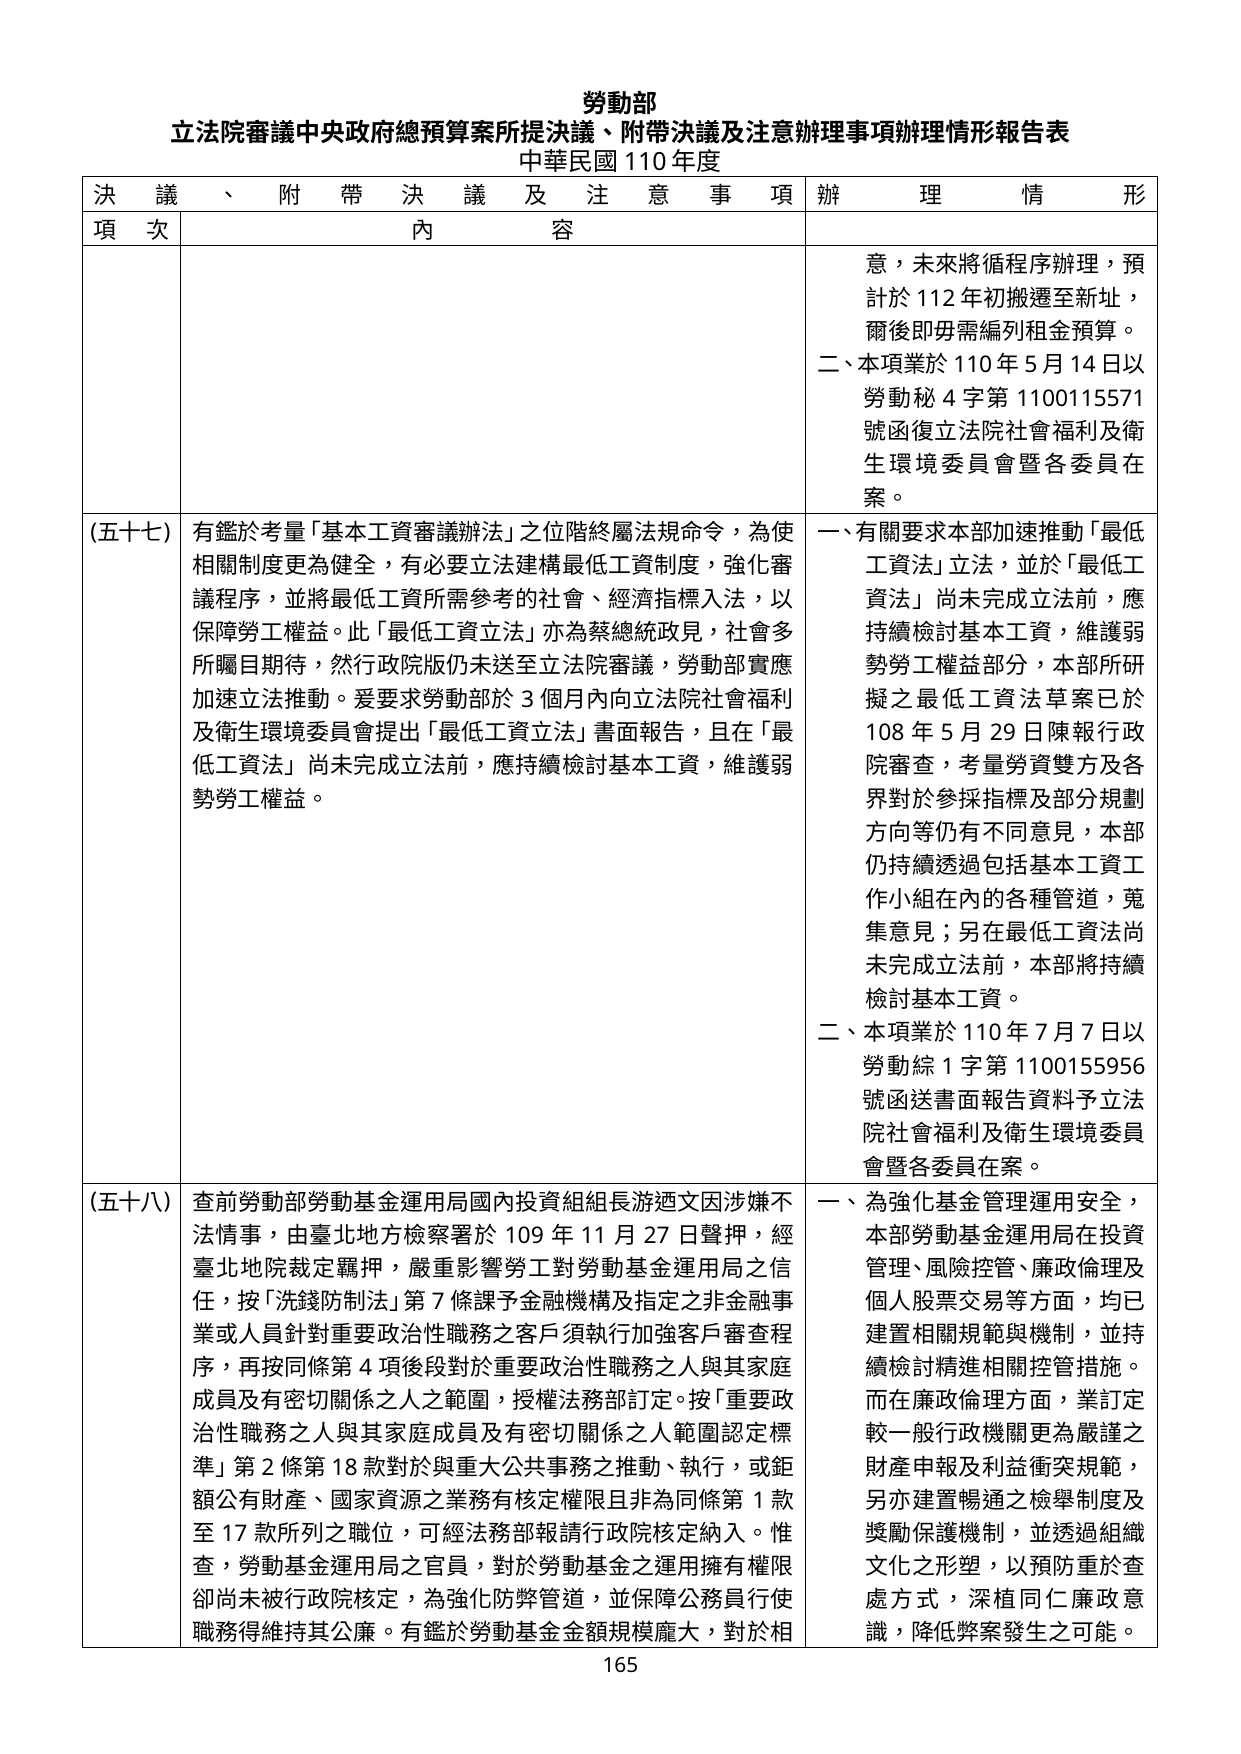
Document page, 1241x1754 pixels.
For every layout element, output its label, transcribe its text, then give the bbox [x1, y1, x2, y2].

table_cell 一、有關要求本部加速推動「最低工資法」立法，並於「最低工資法」尚未完成立法前，應持續檢討基本工資，維護弱勢勞工權益部分，本部所研擬之最低工資法草案已於108年5月29日陳報行政院審查，考量勞資雙方及各界對於參採指標及部分規劃方向等仍有不同意見，本部仍持續透過包括基本工資工作小組在內的各種管道，蒐集意見；另在最低工資法尚未完成立法前，本部將持續檢討基本工資。 二、本項業於110年7月7日以勞動綜1字第1100155956號函送書面報告資料予立法院社會福利及衛生環境委員會暨各委員在案。 [806, 514, 1157, 1182]
table_cell 項次 [83, 212, 180, 245]
table_cell 有鑑於考量「基本工資審議辦法」之位階終屬法規命令，為使相關制度更為健全，有必要立法建構最低工資制度，強化審議程序，並將最低工資所需參考的社會、經濟指標入法，以保障勞工權益。此「最低工資立法」亦為蔡總統政見，社會多所矚目期待，然行政院版仍未送至立法院審議，勞動部實應加速立法推動。爰要求勞動部於 3 個月內向立法院社會福利及衛生環境委員會提出「最低工資立法」書面報告，且在「最低工資法」尚未完成立法前，應持續檢討基本工資，維護弱勢勞工權益。 [181, 514, 805, 1182]
table_cell 查前勞動部勞動基金運用局國內投資組組長游迺文因涉嫌不法情事，由臺北地方檢察署於 109 年 11 月 27 日聲押，經臺北地院裁定羈押，嚴重影響勞工對勞動基金運用局之信任，按「洗錢防制法」第 7 條課予金融機構及指定之非金融事業或人員針對重要政治性職務之客戶須執行加強客戶審查程序，再按同條第 4 項後段對於重要政治性職務之人與其家庭成員及有密切關係之人之範圍，授權法務部訂定。按「重要政治性職務之人與其家庭成員及有密切關係之人範圍認定標準」第 2 條第 18 款對於與重大公共事務之推動、執行，或鉅額公有財產、國家資源之業務有核定權限且非為同條第 1 款至 17 款所列之職位，可經法務部報請行政院核定納入。惟查，勞動基金運用局之官員，對於勞動基金之運用擁有權限卻尚未被行政院核定，為強化防弊管道，並保障公務員行使職務得維持其公廉。有鑑於勞動基金金額規模龐大，對於相 [181, 1184, 805, 1647]
table_cell [83, 246, 180, 513]
table_header 辦理情形 [806, 177, 1157, 211]
table_cell [181, 246, 805, 513]
table_cell (五十八) [83, 1184, 180, 1647]
table_cell 為強化基金管理運用安全，本部勞動基金運用局在投資管理、風險控管、廉政倫理及個人股票交易等方面，均已建置相關規範與機制，並持續檢討精進相關控管措施。而在廉政倫理方面，業訂定較一般行政機關更為嚴謹之財產申報及利益衝突規範，另亦建置暢通之檢舉制度及獎勵保護機制，並透過組織文化之形塑，以預防重於查處方式，深植同仁廉政意識，降低弊案發生之可能。 依洗錢防制法第7條規定，金融機構等單位就國內重要性政治職務之人，應以風險為基礎，執行加強客戶審查程序。另查法務部定有「重要政治性職務之人與其家庭成員及有密切關係之人範圍認定標準」，以正面表列方式列出的重要公眾職務範圍為最核心範圍，未明列在範圍之內者仍應依照洗錢防制法進行客戶審查及辨識「重要政治性職務之人」之程序。爰實務上由金融機構及指定之非金融事業在風險評估後，仍可將對於重大公共事務之推動有核定權限者等對象列入加強執行客戶審查程序之對象。本部勞動基金運用局為加強重要職務或主管職務之管理，除每年依法辦理財產申報及審查外，依公職人員財產申報法第11條規定，另行個案指定風險人員進行個案實質審查，藉以了解有無財產申報不實或異常增減情事，加強重要性質職務之風險管控。 本項業於110年6月25日以勞金授字第1101560417號函送書面報告資料予立法院社會福利及衛生環境委員會暨各委員在案。 [806, 1184, 1157, 1647]
table_cell (五十七) [83, 514, 180, 1182]
table_header 決議、附帶決議及注意事項 [83, 177, 805, 211]
table_cell 內 容 [181, 212, 805, 245]
table_cell [806, 212, 1157, 245]
table_cell 意，未來將循程序辦理，預計於112年初搬遷至新址，爾後即毋需編列租金預算。 二、本項業於110年5月14日以勞動秘4字第1100115571號函復立法院社會福利及衛生環境委員會暨各委員在案。 [806, 246, 1157, 513]
